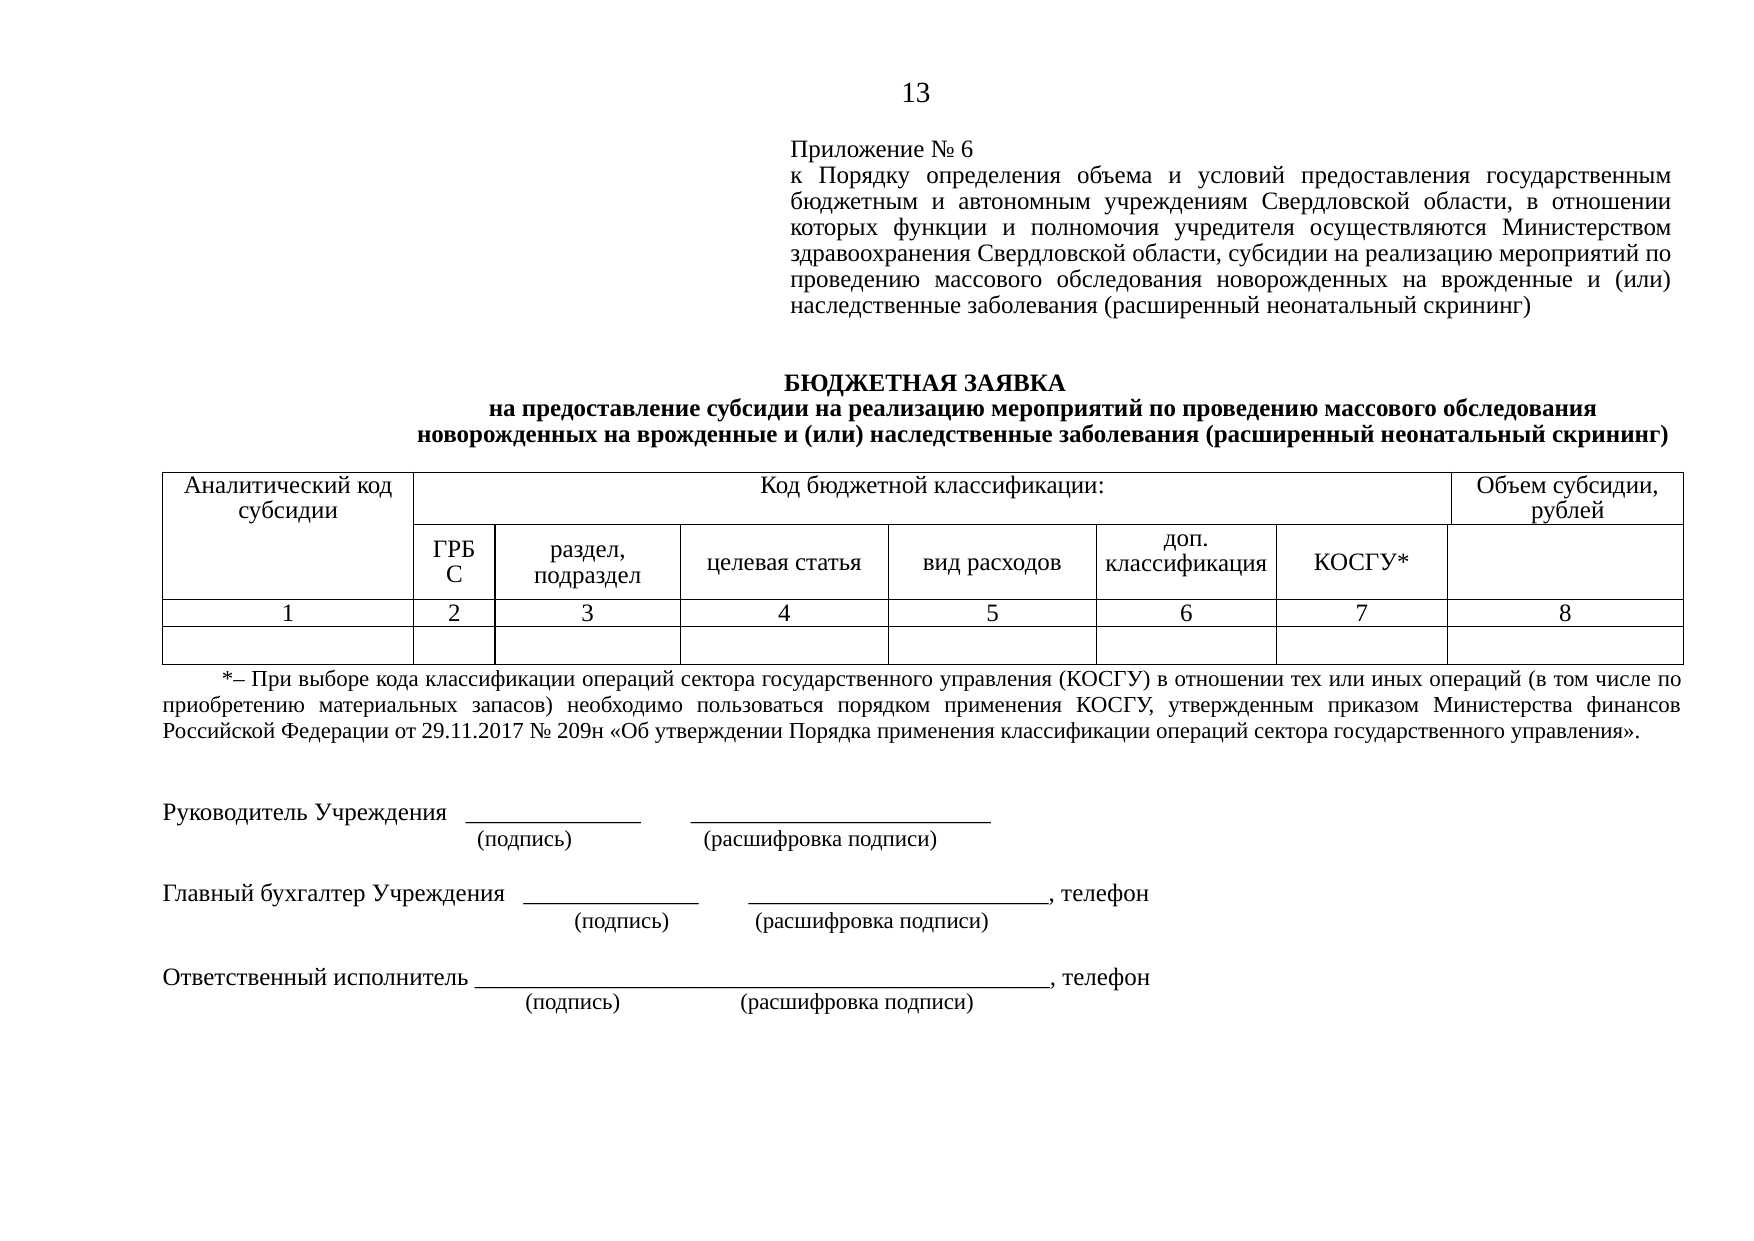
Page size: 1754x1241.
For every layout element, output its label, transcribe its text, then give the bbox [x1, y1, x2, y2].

table_cell [1448, 627, 1683, 664]
text (подпись) (расшифровка подписи) [148, 825, 1683, 852]
table_cell 4 [877, 600, 888, 626]
text (подпись) (расшифровка подписи) [148, 991, 1683, 1014]
table_cell 3 [669, 600, 680, 626]
table_cell 7 [1277, 600, 1287, 626]
table_header [163, 137, 413, 472]
table_cell 7 [1436, 600, 1447, 626]
table_cell Аналитический код субсидии [163, 473, 413, 599]
text Ответственный исполнитель ______________________________________________, телефон [148, 962, 1683, 991]
table_header [1683, 137, 1687, 472]
table_cell [414, 627, 494, 664]
table_cell доп. классификация [1097, 525, 1276, 599]
table_cell 8 [1672, 600, 1683, 626]
table_header Приложение № 6 к Порядку определения объема и условий предоставления государственным бюджетным и автономным учреждениям Свердловской области, в отношении которых функции и полномочия учредителя осуществляются Министерством здравоохранения Свердловской области, субсидии на реализацию мероприятий по проведению массового обследования новорожденных на врожденные и (или) наследственные заболевания (расширенный неонатальный скрининг) БЮДЖЕТНАЯ ЗАЯВКА на предоставление субсидии на реализацию мероприятий по проведению массового обследования новорожденных на врожденные и (или) наследственные заболевания (расширенный неонатальный скрининг) [421, 137, 1683, 472]
table_cell [1097, 627, 1276, 664]
table_cell 5 [1085, 600, 1096, 626]
table_cell раздел, подраздел [496, 525, 680, 599]
text Руководитель Учреждения ______________ ________________________ [148, 797, 1683, 825]
table_cell КОСГУ* [1277, 525, 1447, 599]
table_cell 1 [402, 600, 413, 626]
text *– При выборе кода классификации операций сектора государственного управления (КОСГУ) в отношении тех или иных операций (в том числе по приобретению материальных запасов) необходимо пользоваться порядком применения КОСГУ, утвержденным приказом Министерства финансов Российской Федерации от 29.11.2017 № 209н «Об утверждении Порядка применения классификации операций сектора государственного управления». [162, 665, 1683, 744]
table_cell 2 [414, 600, 424, 626]
table_cell 5 [889, 600, 899, 626]
table_cell целевая статья [681, 525, 888, 599]
table_cell 2 [484, 600, 494, 626]
table_header [413, 137, 421, 472]
table_cell Код бюджетной классификации: [414, 473, 1451, 524]
table_cell [1448, 525, 1683, 599]
table_cell Объем субсидии, рублей [1672, 473, 1683, 524]
table_cell вид расходов [889, 525, 1096, 599]
table_cell 8 [1448, 600, 1458, 626]
table_cell 4 [681, 600, 691, 626]
table_cell [1277, 627, 1447, 664]
text (подпись) (расшифровка подписи) [148, 907, 1683, 933]
table_cell [496, 627, 680, 664]
table_cell [681, 627, 888, 664]
text Главный бухгалтер Учреждения ______________ ________________________, телефон [148, 878, 1683, 907]
table_cell Объем субсидии, рублей [1452, 473, 1463, 524]
table_cell [163, 627, 413, 664]
table_cell 3 [496, 600, 506, 626]
table_cell ГРБС [414, 525, 494, 599]
table_cell [889, 627, 1096, 664]
table_cell 1 [163, 600, 174, 626]
